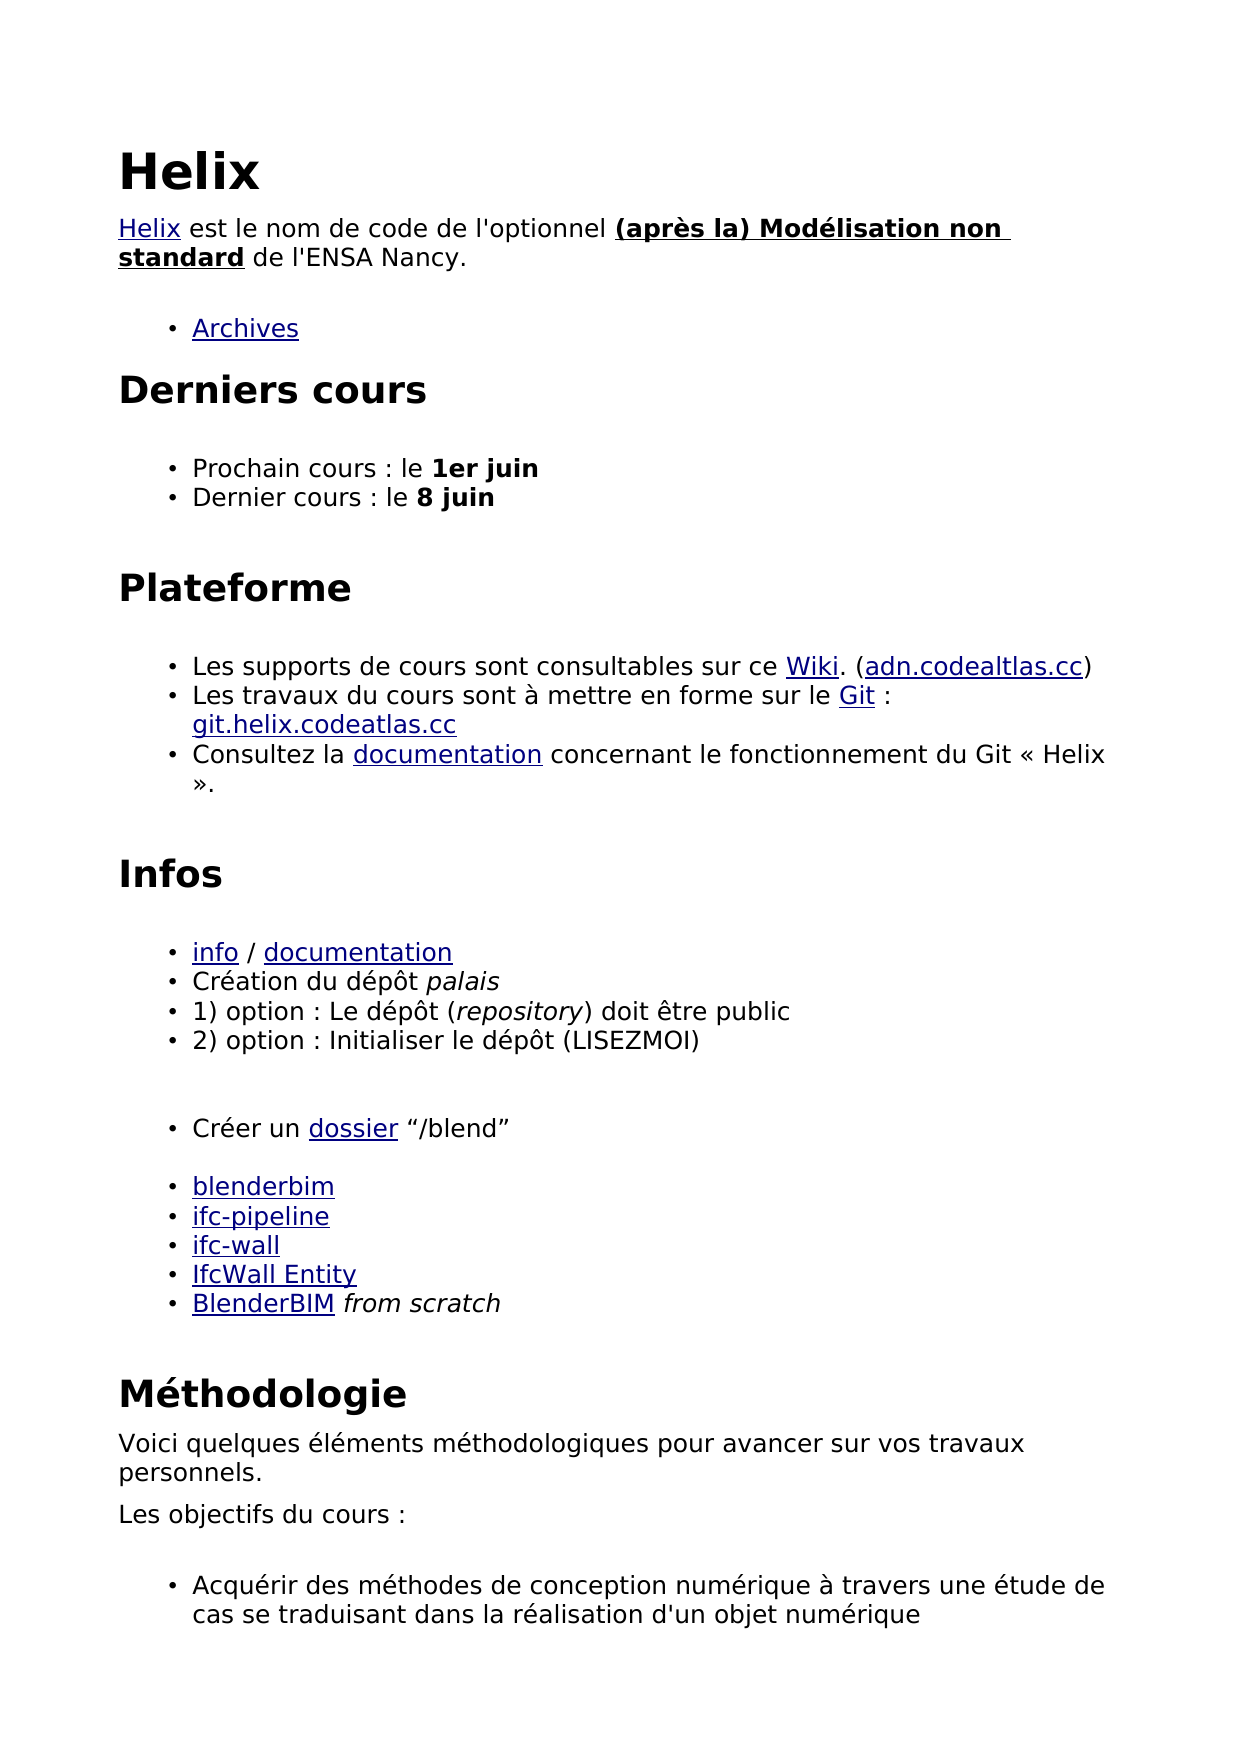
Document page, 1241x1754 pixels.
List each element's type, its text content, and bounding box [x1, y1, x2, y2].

subtitle Derniers cours [118, 368, 1122, 412]
list Dernier cours : le 8 juin [177, 483, 1122, 512]
list Consultez la documentation concernant le fonctionnement du Git « Helix ». [177, 740, 1122, 798]
text Voici quelques éléments méthodologiques pour avancer sur vos travaux personnels. [118, 1429, 1122, 1487]
subtitle Infos [118, 853, 1122, 896]
list BlenderBIM from scratch [177, 1289, 1122, 1318]
subtitle Helix [118, 143, 1122, 201]
list Créer un dossier “/blend” [177, 1114, 1122, 1143]
list 1) option : Le dépôt (repository) doit être public [177, 997, 1122, 1026]
subtitle Plateforme [118, 567, 1122, 610]
list blenderbim [177, 1173, 1122, 1202]
list IfcWall Entity [177, 1260, 1122, 1289]
list info / documentation [177, 938, 1122, 967]
list ifc-wall [177, 1231, 1122, 1260]
list Prochain cours : le 1er juin [177, 454, 1122, 483]
list ifc-pipeline [177, 1202, 1122, 1231]
text Les objectifs du cours : [118, 1500, 1122, 1529]
list Les supports de cours sont consultables sur ce Wiki. (adn.codealtlas.cc) [177, 652, 1122, 682]
list 2) option : Initialiser le dépôt (LISEZMOI) [177, 1026, 1122, 1055]
list Création du dépôt palais [177, 967, 1122, 997]
list Les travaux du cours sont à mettre en forme sur le Git : git.helix.codeatlas.cc [177, 682, 1122, 740]
subtitle Méthodologie [118, 1373, 1122, 1417]
text Helix est le nom de code de l'optionnel (après la) Modélisation non standard de l'ENSA Nancy. [118, 214, 1122, 272]
list Acquérir des méthodes de conception numérique à travers une étude de cas se traduisant dans la réalisation d'un objet numérique [177, 1571, 1122, 1629]
list Archives [177, 314, 1122, 343]
